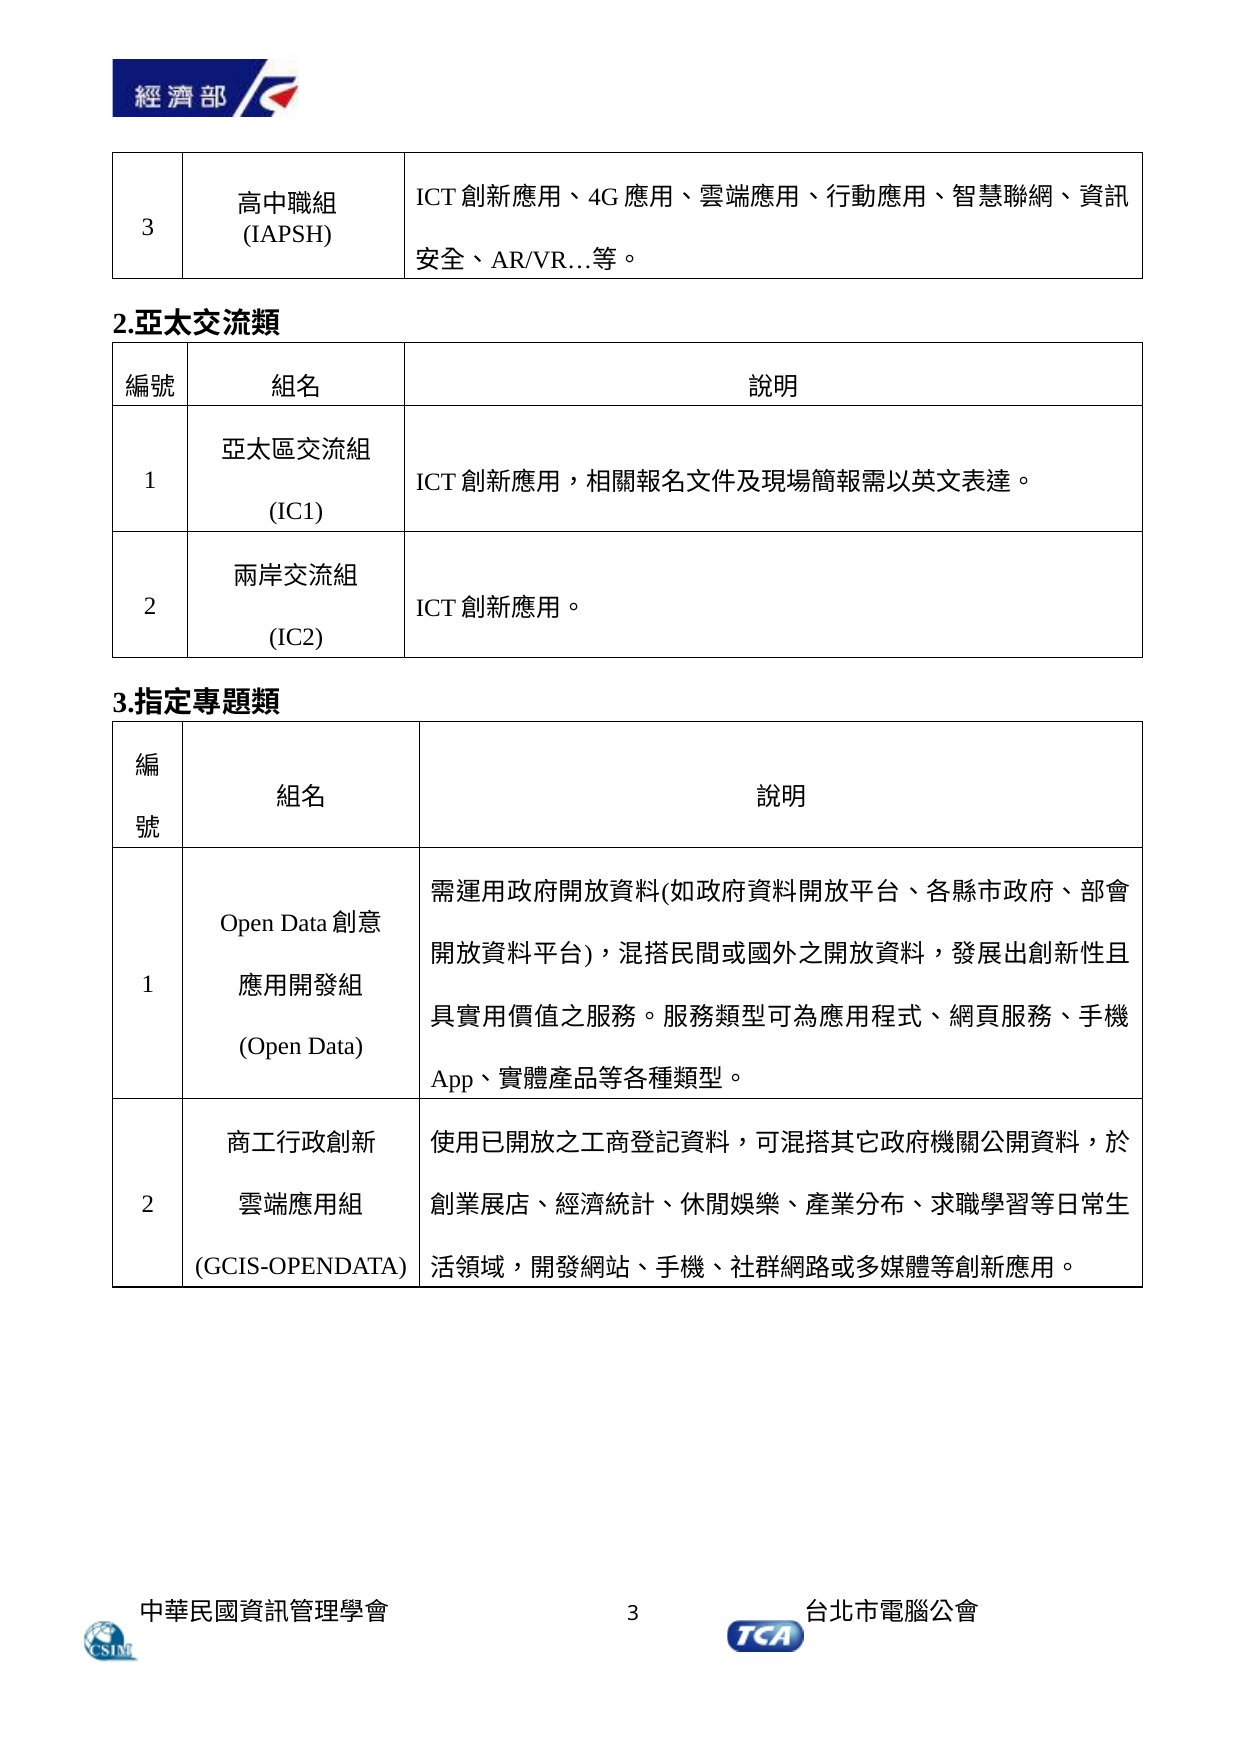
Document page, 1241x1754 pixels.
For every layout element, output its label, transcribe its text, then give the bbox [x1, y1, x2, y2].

table_cell 高中職組 (IAPSH) [183, 153, 404, 278]
table_header 組名 [188, 343, 404, 405]
table_header 編號 [113, 722, 182, 847]
table_header 說明 [420, 722, 1142, 847]
table_cell 2 [113, 1099, 182, 1286]
table_cell 商工行政創新 雲端應用組 (GCIS-OPENDATA) [183, 1099, 419, 1286]
table_cell 亞太區交流組 (IC1) [188, 406, 404, 531]
table_cell 2 [113, 532, 187, 657]
table_header 組名 [183, 722, 419, 847]
table_header 編號 [113, 343, 187, 405]
table_cell ICT創新應用，相關報名文件及現場簡報需以英文表達。 [405, 406, 1142, 531]
text 3.指定專題類 [112, 658, 1128, 721]
table_cell 3 [113, 153, 182, 278]
table_cell ICT創新應用、4G應用、雲端應用、行動應用、智慧聯網、資訊安全、AR/VR…等。 [405, 153, 1142, 278]
table_cell 兩岸交流組 (IC2) [188, 532, 404, 657]
table_cell 使用已開放之工商登記資料，可混搭其它政府機關公開資料，於創業展店、經濟統計、休閒娛樂、產業分布、求職學習等日常生活領域，開發網站、手機、社群網路或多媒體等創新應用。 [420, 1099, 1142, 1286]
table_cell 1 [113, 406, 187, 531]
table_cell 1 [113, 848, 182, 1098]
table_cell ICT創新應用。 [405, 532, 1142, 657]
table_cell Open Data創意 應用開發組 (Open Data) [183, 848, 419, 1098]
text 2.亞太交流類 [112, 279, 1128, 342]
table_header 說明 [405, 343, 1142, 405]
table_cell 需運用政府開放資料(如政府資料開放平台、各縣市政府、部會開放資料平台)，混搭民間或國外之開放資料，發展出創新性且具實用價值之服務。服務類型可為應用程式、網頁服務、手機App、實體產品等各種類型。 [420, 848, 1142, 1098]
